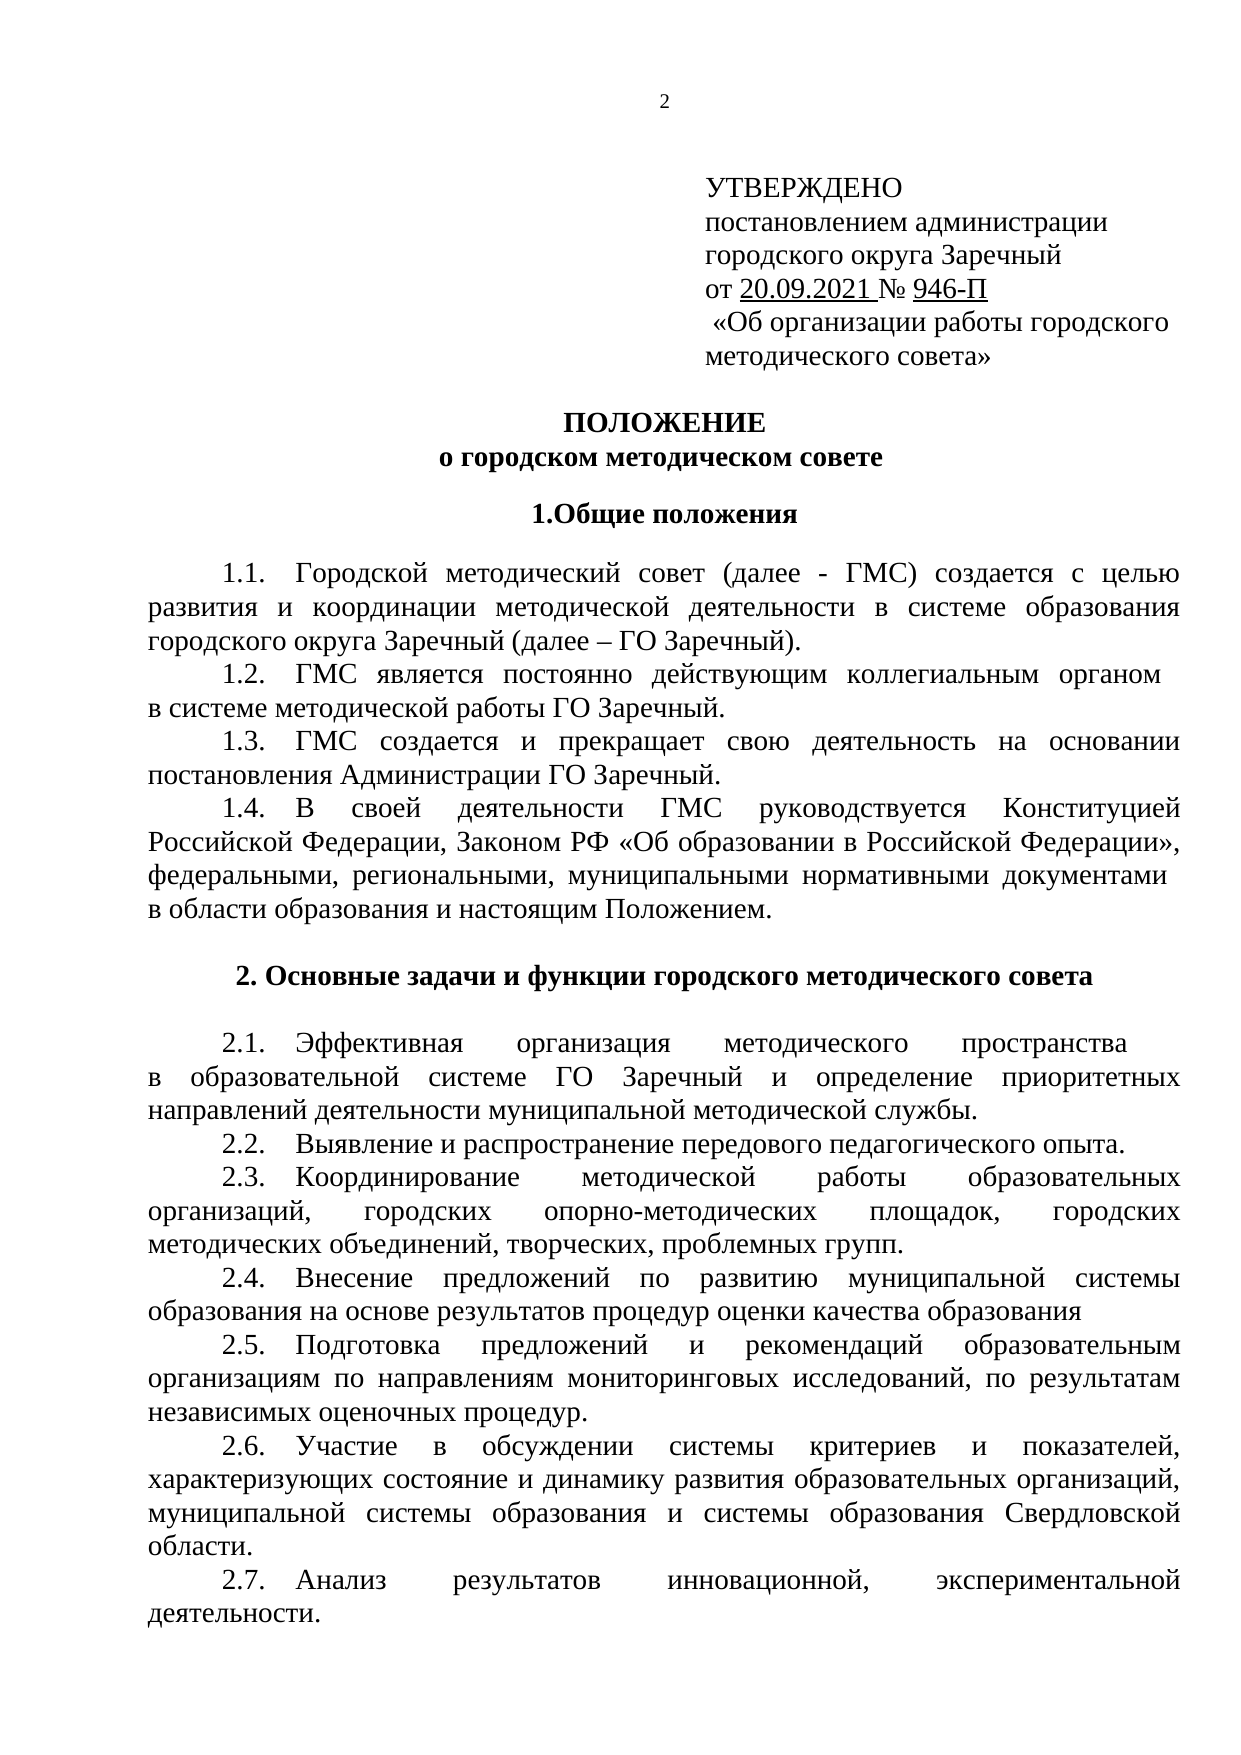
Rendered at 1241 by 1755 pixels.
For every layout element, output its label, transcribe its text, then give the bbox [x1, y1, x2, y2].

text 1.1. Городской методический совет (далее - ГМС) создается с целью развития и координации методической деятельности в системе образования городского округа Заречный (далее – ГО Заречный). [148, 556, 1181, 656]
text 2.5. Подготовка предложений и рекомендаций образовательным организациям по направлениям мониторинговых исследований, по результатам независимых оценочных процедур. [148, 1327, 1181, 1428]
table_header [148, 170, 693, 372]
text 2.3. Координирование методической работы образовательных организаций, городских опорно-методических площадок, городских методических объединений, творческих, проблемных групп. [148, 1159, 1181, 1260]
text 1.2. ГМС является постоянно действующим коллегиальным органом в системе методической работы ГО Заречный. [148, 656, 1181, 723]
text 2.7. Анализ результатов инновационной, экспериментальной деятельности. [148, 1562, 1181, 1629]
text о городском методическом совете [148, 439, 1181, 472]
text 2. Основные задачи и функции городского методического совета [148, 958, 1181, 992]
text 2.1. Эффективная организация методического пространства в образовательной системе ГО Заречный и определение приоритетных направлений деятельности муниципальной методической службы. [148, 1025, 1181, 1126]
text 1.Общие положения [148, 496, 1181, 530]
table_header УТВЕРЖДЕНО постановлением администрации городского округа Заречный от 20.09.2021 № 946-П «Об организации работы городского методического совета» [694, 170, 1204, 372]
text ПОЛОЖЕНИЕ [148, 405, 1181, 439]
text 2.2. Выявление и распространение передового педагогического опыта. [148, 1126, 1181, 1159]
text 1.3. ГМС создается и прекращает свою деятельность на основании постановления Администрации ГО Заречный. [148, 723, 1181, 790]
text 1.4. В своей деятельности ГМС руководствуется Конституцией Российской Федерации, Законом РФ «Об образовании в Российской Федерации», федеральными, региональными, муниципальными нормативными документами в области образования и настоящим Положением. [148, 790, 1181, 924]
text 2.6. Участие в обсуждении системы критериев и показателей, характеризующих состояние и динамику развития образовательных организаций, муниципальной системы образования и системы образования Свердловской области. [148, 1428, 1181, 1562]
text 2.4. Внесение предложений по развитию муниципальной системы образования на основе результатов процедур оценки качества образования [148, 1260, 1181, 1327]
